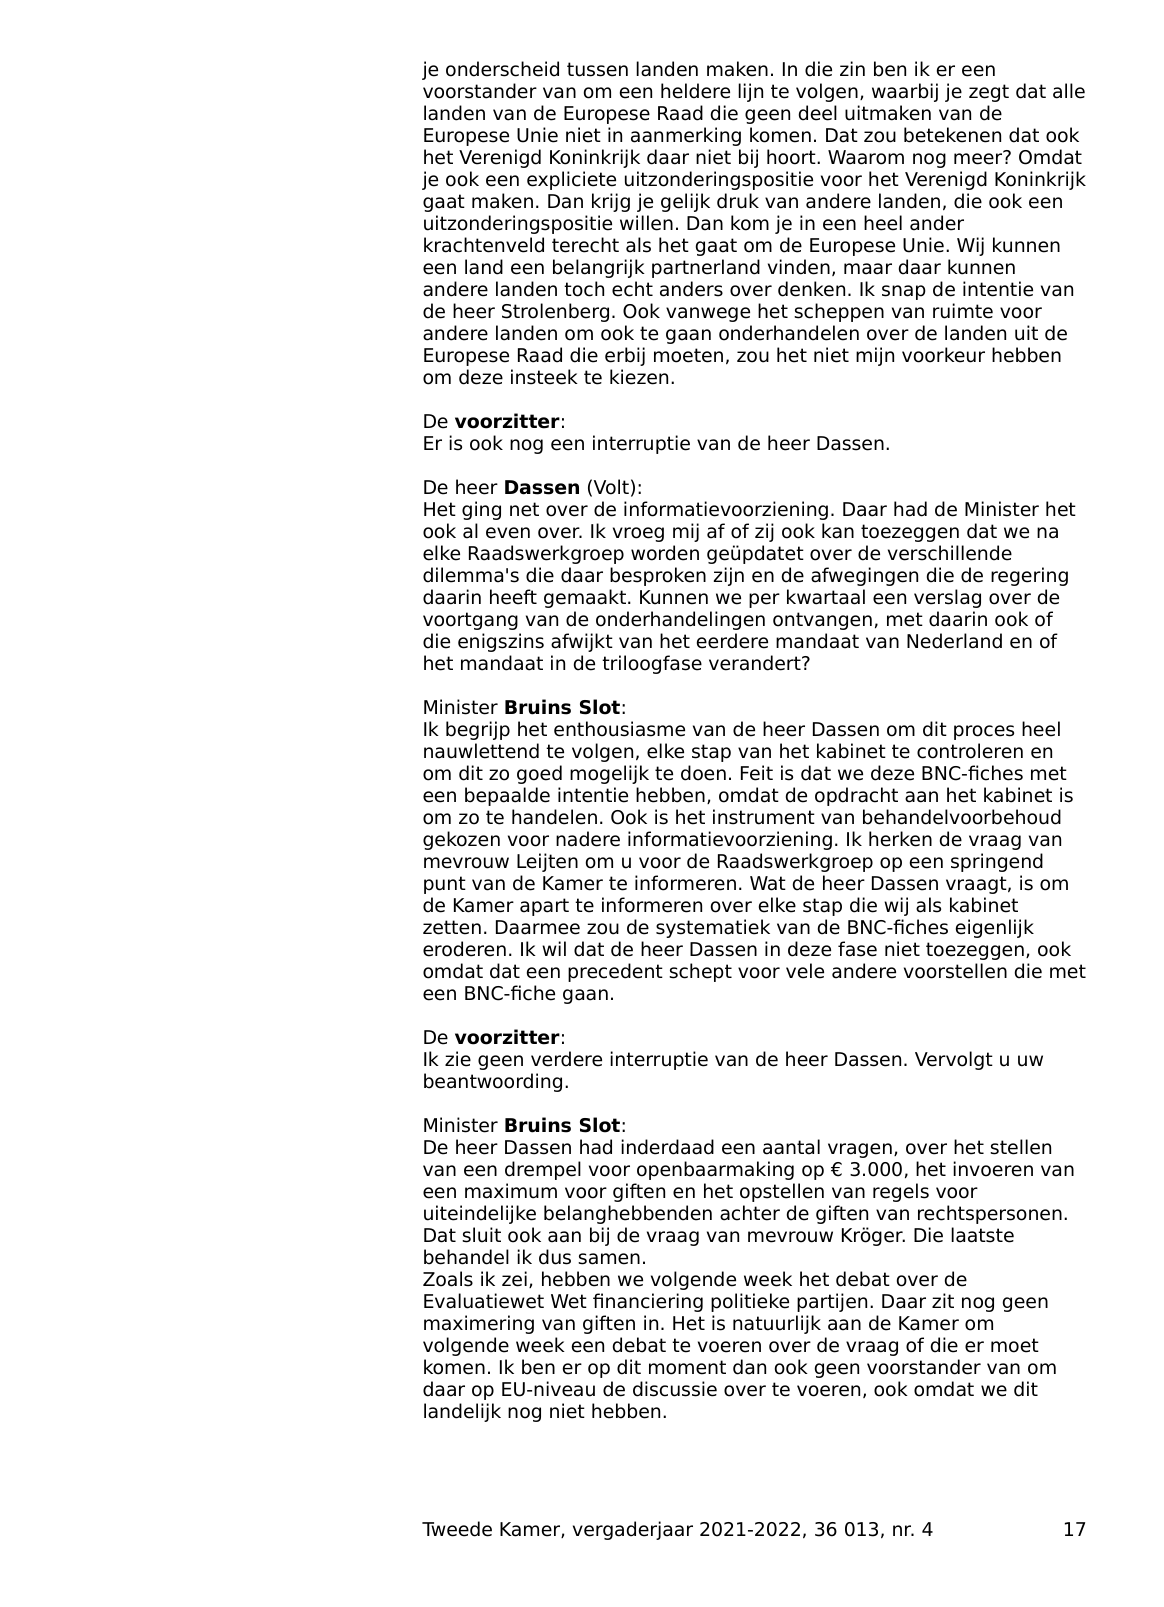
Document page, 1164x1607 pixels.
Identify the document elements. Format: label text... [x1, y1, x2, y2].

text De voorzitter: [422, 1027, 1087, 1049]
text Minister Bruins Slot: [422, 697, 1087, 719]
text Ik begrijp het enthousiasme van de heer Dassen om dit proces heel nauwlettend te volgen, elke stap van het kabinet te controleren en om dit zo goed mogelijk te doen. Feit is dat we deze BNC-fiches met een bepaalde intentie hebben, omdat de opdracht aan het kabinet is om zo te handelen. Ook is het instrument van behandelvoorbehoud gekozen voor nadere informatievoorziening. Ik herken de vraag van mevrouw Leijten om u voor de Raadswerkgroep op een springend punt van de Kamer te informeren. Wat de heer Dassen vraagt, is om de Kamer apart te informeren over elke stap die wij als kabinet zetten. Daarmee zou de systematiek van de BNC-fiches eigenlijk eroderen. Ik wil dat de heer Dassen in deze fase niet toezeggen, ook omdat dat een precedent schept voor vele andere voorstellen die met een BNC-fiche gaan. [422, 719, 1087, 1005]
text De heer Dassen had inderdaad een aantal vragen, over het stellen van een drempel voor openbaarmaking op € 3.000, het invoeren van een maximum voor giften en het opstellen van regels voor uiteindelijke belanghebbenden achter de giften van rechtspersonen. Dat sluit ook aan bij de vraag van mevrouw Kröger. Die laatste behandel ik dus samen. [422, 1137, 1087, 1269]
text Ik zie geen verdere interruptie van de heer Dassen. Vervolgt u uw beantwoording. [422, 1049, 1087, 1093]
text De heer Dassen (Volt): [422, 477, 1087, 499]
text Minister Bruins Slot: [422, 1115, 1087, 1137]
text je onderscheid tussen landen maken. In die zin ben ik er een voorstander van om een heldere lijn te volgen, waarbij je zegt dat alle landen van de Europese Raad die geen deel uitmaken van de Europese Unie niet in aanmerking komen. Dat zou betekenen dat ook het Verenigd Koninkrijk daar niet bij hoort. Waarom nog meer? Omdat je ook een expliciete uitzonderingspositie voor het Verenigd Koninkrijk gaat maken. Dan krijg je gelijk druk van andere landen, die ook een uitzonderingspositie willen. Dan kom je in een heel ander krachtenveld terecht als het gaat om de Europese Unie. Wij kunnen een land een belangrijk partnerland vinden, maar daar kunnen andere landen toch echt anders over denken. Ik snap de intentie van de heer Strolenberg. Ook vanwege het scheppen van ruimte voor andere landen om ook te gaan onderhandelen over de landen uit de Europese Raad die erbij moeten, zou het niet mijn voorkeur hebben om deze insteek te kiezen. [422, 59, 1087, 389]
text Het ging net over de informatievoorziening. Daar had de Minister het ook al even over. Ik vroeg mij af of zij ook kan toezeggen dat we na elke Raadswerkgroep worden geüpdatet over de verschillende dilemma's die daar besproken zijn en de afwegingen die de regering daarin heeft gemaakt. Kunnen we per kwartaal een verslag over de voortgang van de onderhandelingen ontvangen, met daarin ook of die enigszins afwijkt van het eerdere mandaat van Nederland en of het mandaat in de triloogfase verandert? [422, 499, 1087, 675]
text De voorzitter: [422, 411, 1087, 433]
text Zoals ik zei, hebben we volgende week het debat over de Evaluatiewet Wet financiering politieke partijen. Daar zit nog geen maximering van giften in. Het is natuurlijk aan de Kamer om volgende week een debat te voeren over de vraag of die er moet komen. Ik ben er op dit moment dan ook geen voorstander van om daar op EU-niveau de discussie over te voeren, ook omdat we dit landelijk nog niet hebben. [422, 1269, 1087, 1423]
text Er is ook nog een interruptie van de heer Dassen. [422, 433, 1087, 455]
